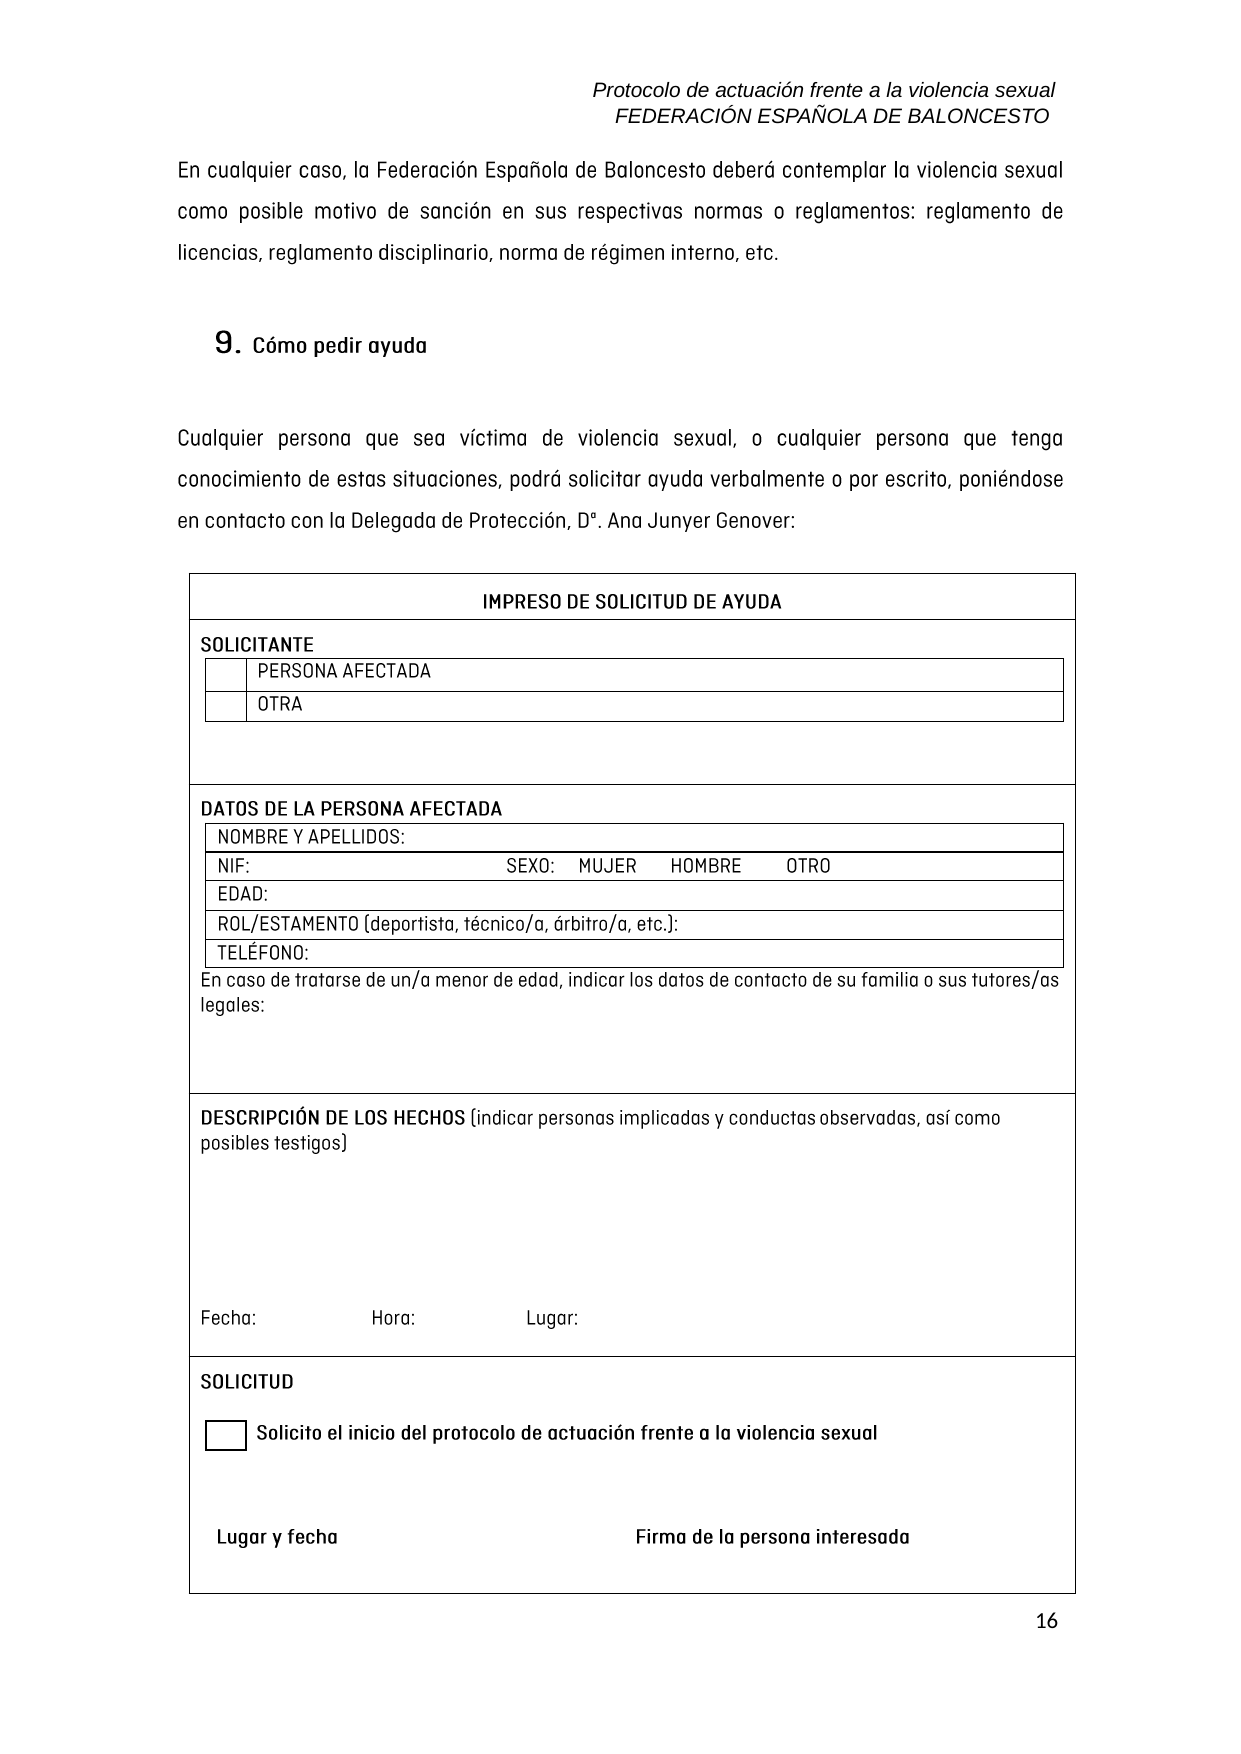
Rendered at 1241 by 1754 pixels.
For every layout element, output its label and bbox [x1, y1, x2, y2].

table_cell [206, 881, 1063, 910]
table_cell [206, 692, 246, 721]
table_header [247, 659, 1063, 691]
table_header [206, 659, 246, 691]
table_cell [206, 853, 1063, 880]
table_cell [190, 620, 1075, 784]
table_header [190, 574, 1075, 619]
table_cell [247, 692, 1063, 721]
table_cell [206, 911, 1063, 938]
table_cell [190, 1357, 1075, 1593]
table_cell [190, 1094, 1075, 1356]
table_cell [190, 785, 1075, 1093]
table_cell [206, 940, 1063, 967]
table_header [206, 824, 1063, 851]
